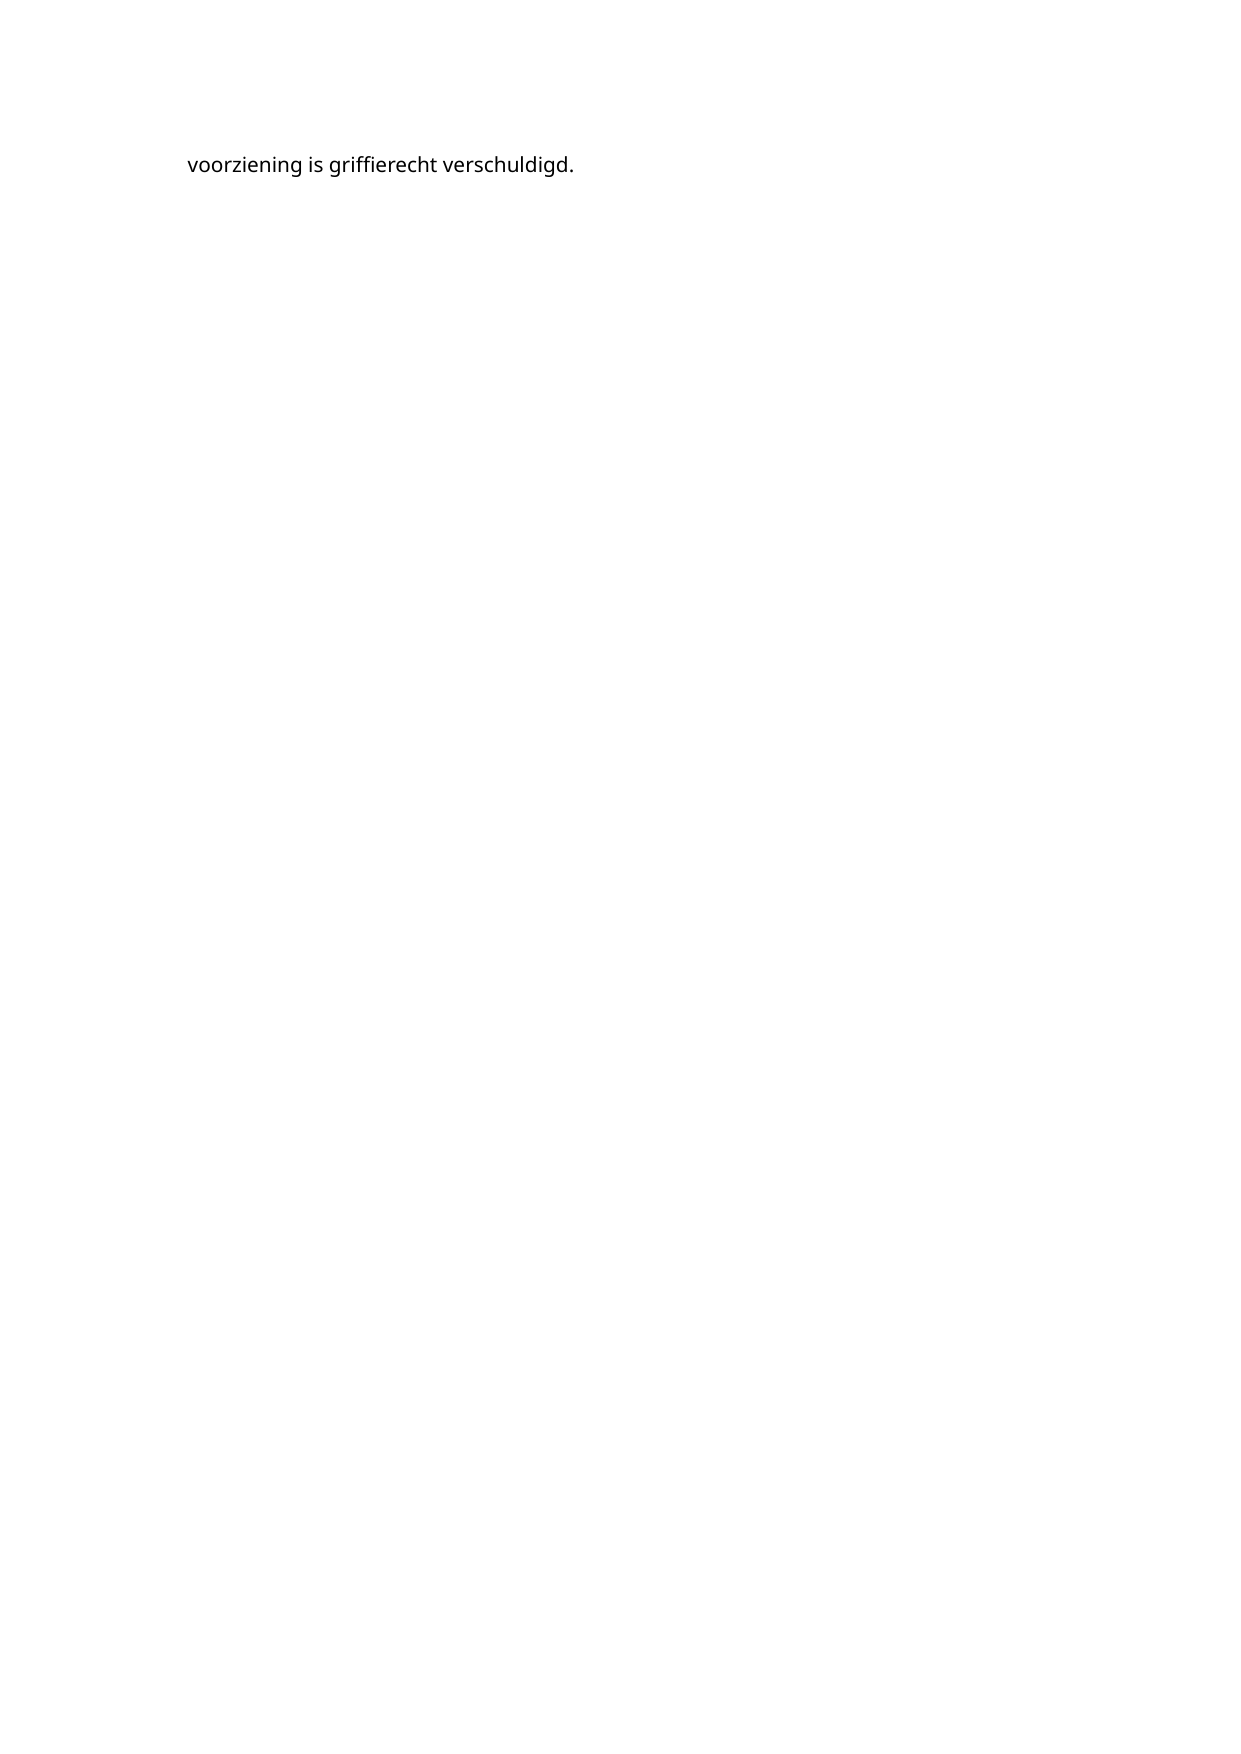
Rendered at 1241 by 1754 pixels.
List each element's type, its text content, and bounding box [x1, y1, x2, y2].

text voorziening is griffierecht verschuldigd. [187, 150, 1053, 178]
